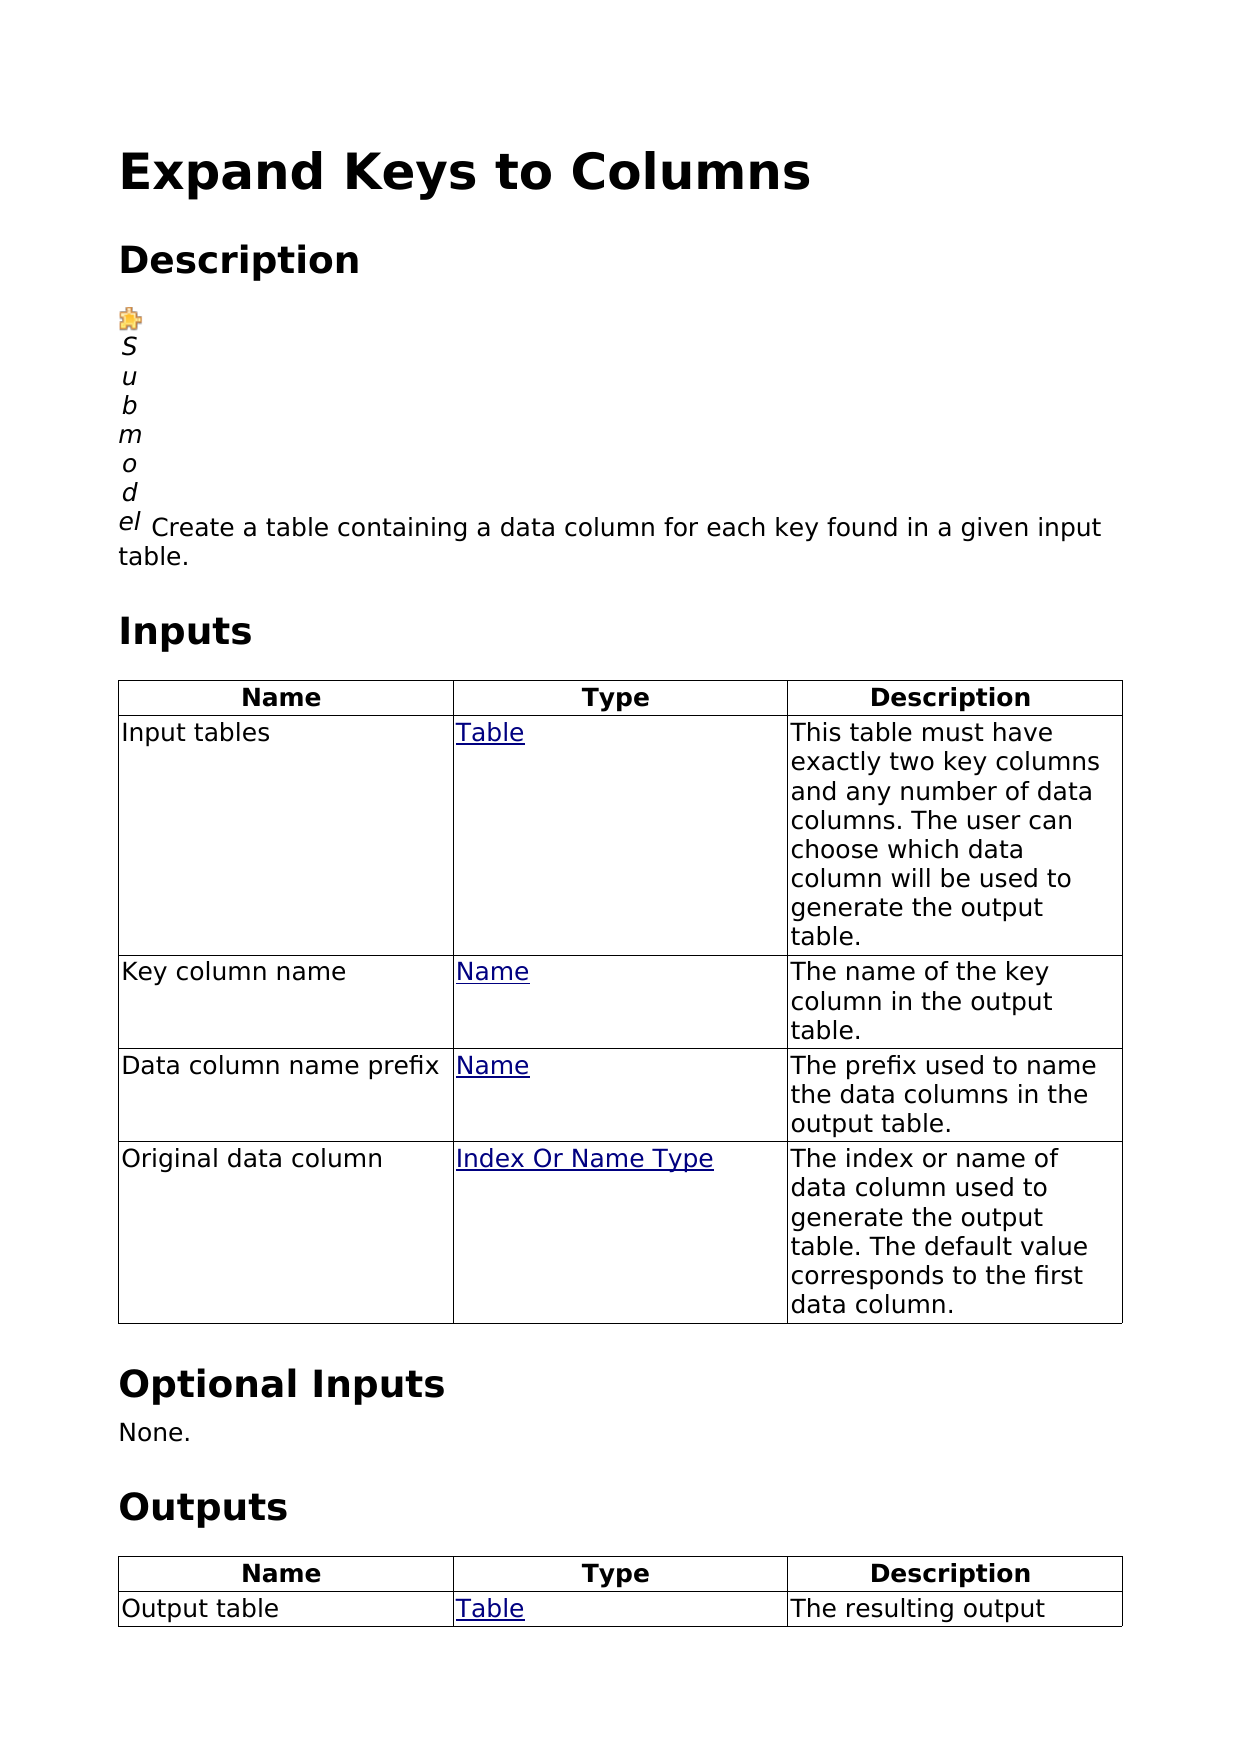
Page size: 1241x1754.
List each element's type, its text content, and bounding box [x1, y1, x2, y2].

table_cell The name of the key column in the output table. [788, 956, 1122, 1048]
table_cell Input tables [119, 716, 453, 954]
subtitle Description [118, 239, 1122, 282]
table_header Name [119, 1557, 453, 1591]
table_header Description [788, 681, 1122, 715]
table_cell Table [454, 716, 787, 954]
table_cell Output table [119, 1592, 453, 1626]
text None. [118, 1418, 1122, 1448]
picture [118, 307, 144, 333]
table_cell This table must have exactly two key columns and any number of data columns. The user can choose which data column will be used to generate the output table. [788, 716, 1122, 954]
table_cell Key column name [119, 956, 453, 1048]
subtitle Expand Keys to Columns [118, 143, 1122, 201]
table_cell The index or name of data column used to generate the output table. The default value corresponds to the first data column. [788, 1142, 1122, 1322]
text Submodel [118, 333, 143, 537]
table_cell Name [454, 956, 787, 1048]
table_cell Name [454, 1049, 787, 1141]
table_cell The prefix used to name the data columns in the output table. [788, 1049, 1122, 1141]
subtitle Outputs [118, 1485, 1122, 1529]
table_cell Data column name prefix [119, 1049, 453, 1141]
table_header Description [788, 1557, 1122, 1591]
subtitle Inputs [118, 609, 1122, 653]
table_header Name [119, 681, 453, 715]
text Create a table containing a data column for each key found in a given input table. [118, 295, 1122, 572]
table_header Type [454, 681, 787, 715]
table_cell Index Or Name Type [454, 1142, 787, 1322]
table_cell Original data column [119, 1142, 453, 1322]
table_cell Table [454, 1592, 787, 1626]
subtitle Optional Inputs [118, 1362, 1122, 1406]
table_header Type [454, 1557, 787, 1591]
table_cell The resulting output [788, 1592, 1122, 1626]
